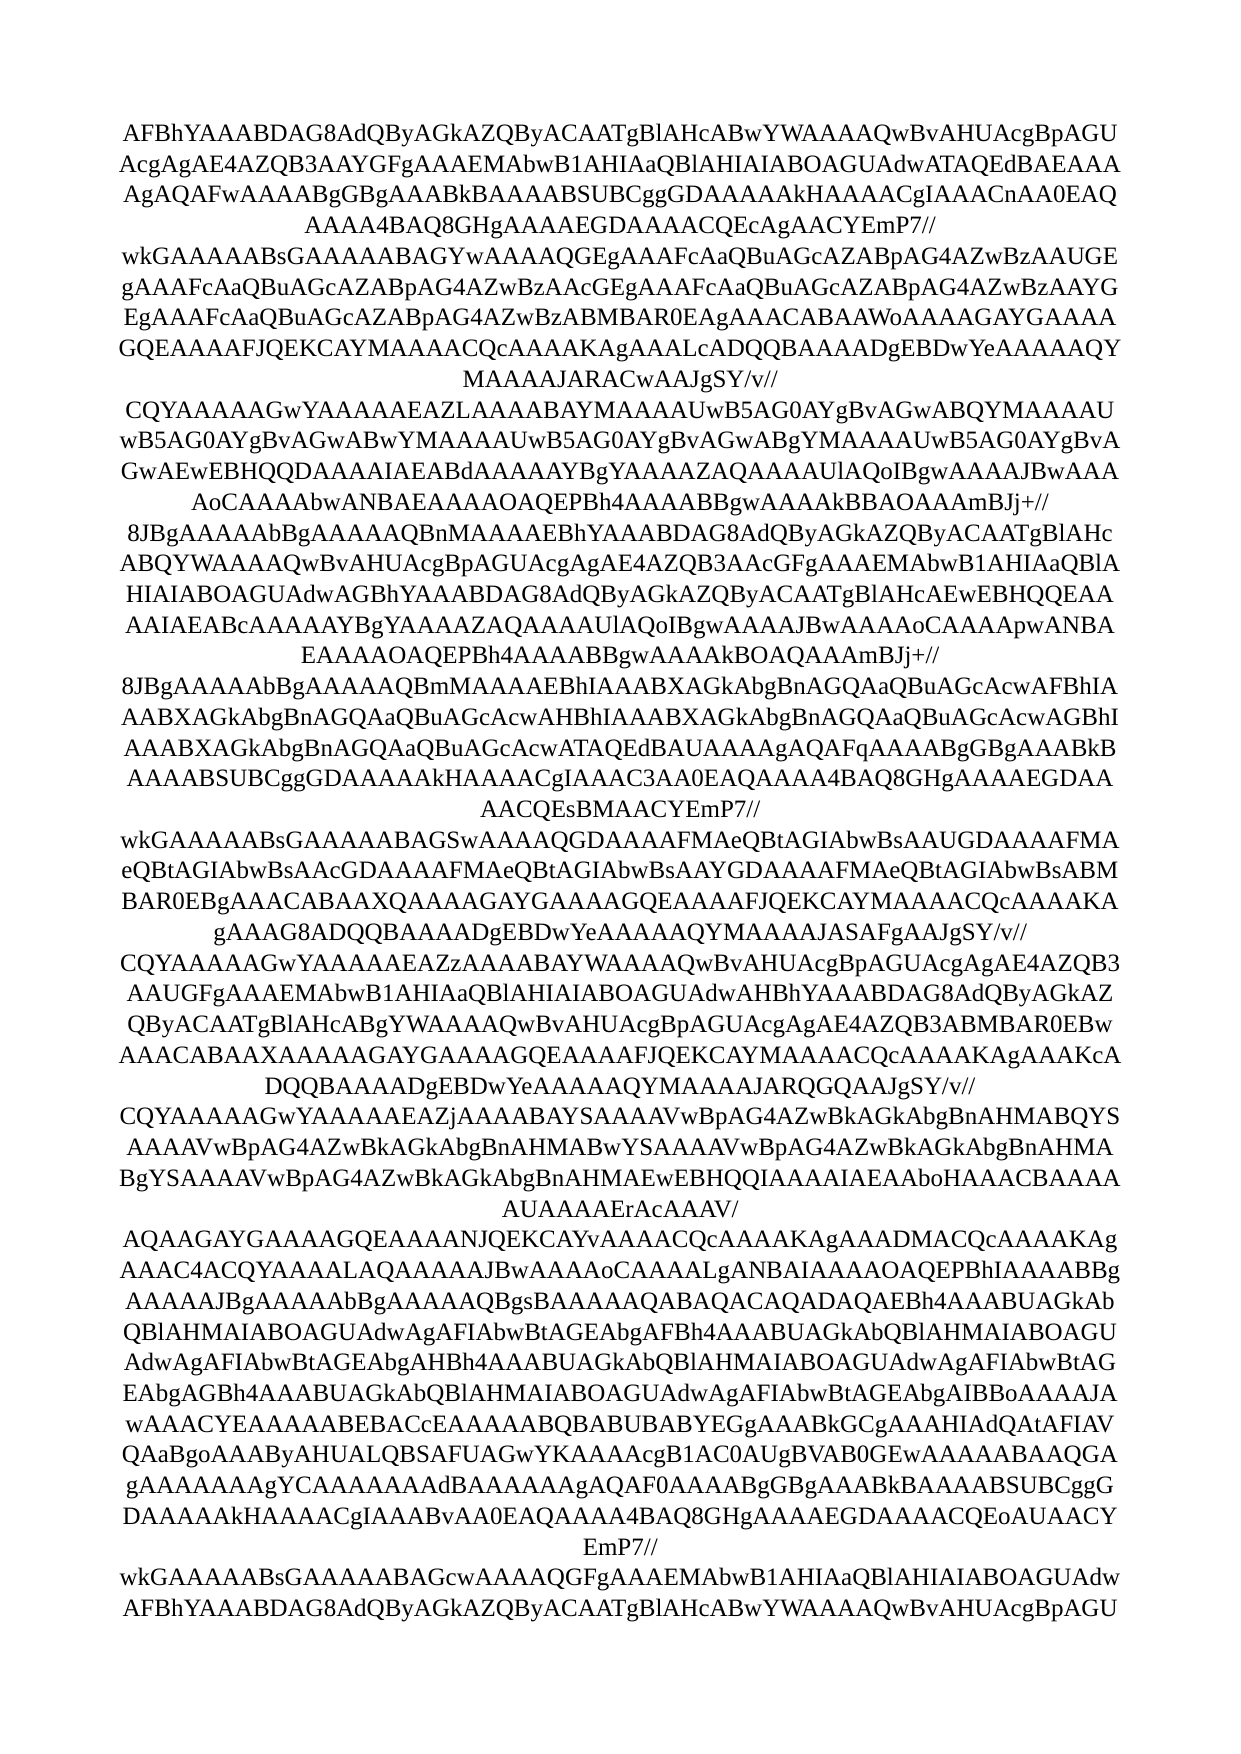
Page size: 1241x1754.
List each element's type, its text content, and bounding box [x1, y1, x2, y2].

text AFBhYAAABDAG8AdQByAGkAZQByACAATgBlAHcABwYWAAAAQwBvAHUAcgBpAGUAcgAgAE4AZQB3AAYGFgAAAEMAbwB1AHIAaQBlAHIAIABOAGUAdwATAQEdBAEAAAAgAQAFwAAAABgGBgAAABkBAAAABSUBCggGDAAAAAkHAAAACgIAAACnAA0EAQAAAA4BAQ8GHgAAAAEGDAAAACQEcAgAACYEmP7//wkGAAAAABsGAAAAABAGYwAAAAQGEgAAAFcAaQBuAGcAZABpAG4AZwBzAAUGEgAAAFcAaQBuAGcAZABpAG4AZwBzAAcGEgAAAFcAaQBuAGcAZABpAG4AZwBzAAYGEgAAAFcAaQBuAGcAZABpAG4AZwBzABMBAR0EAgAAACABAAWoAAAAGAYGAAAAGQEAAAAFJQEKCAYMAAAACQcAAAAKAgAAALcADQQBAAAADgEBDwYeAAAAAQYMAAAAJARACwAAJgSY/v//CQYAAAAAGwYAAAAAEAZLAAAABAYMAAAAUwB5AG0AYgBvAGwABQYMAAAAUwB5AG0AYgBvAGwABwYMAAAAUwB5AG0AYgBvAGwABgYMAAAAUwB5AG0AYgBvAGwAEwEBHQQDAAAAIAEABdAAAAAYBgYAAAAZAQAAAAUlAQoIBgwAAAAJBwAAAAoCAAAAbwANBAEAAAAOAQEPBh4AAAABBgwAAAAkBBAOAAAmBJj+//8JBgAAAAAbBgAAAAAQBnMAAAAEBhYAAABDAG8AdQByAGkAZQByACAATgBlAHcABQYWAAAAQwBvAHUAcgBpAGUAcgAgAE4AZQB3AAcGFgAAAEMAbwB1AHIAaQBlAHIAIABOAGUAdwAGBhYAAABDAG8AdQByAGkAZQByACAATgBlAHcAEwEBHQQEAAAAIAEABcAAAAAYBgYAAAAZAQAAAAUlAQoIBgwAAAAJBwAAAAoCAAAApwANBAEAAAAOAQEPBh4AAAABBgwAAAAkBOAQAAAmBJj+//8JBgAAAAAbBgAAAAAQBmMAAAAEBhIAAABXAGkAbgBnAGQAaQBuAGcAcwAFBhIAAABXAGkAbgBnAGQAaQBuAGcAcwAHBhIAAABXAGkAbgBnAGQAaQBuAGcAcwAGBhIAAABXAGkAbgBnAGQAaQBuAGcAcwATAQEdBAUAAAAgAQAFqAAAABgGBgAAABkBAAAABSUBCggGDAAAAAkHAAAACgIAAAC3AA0EAQAAAA4BAQ8GHgAAAAEGDAAAACQEsBMAACYEmP7//wkGAAAAABsGAAAAABAGSwAAAAQGDAAAAFMAeQBtAGIAbwBsAAUGDAAAAFMAeQBtAGIAbwBsAAcGDAAAAFMAeQBtAGIAbwBsAAYGDAAAAFMAeQBtAGIAbwBsABMBAR0EBgAAACABAAXQAAAAGAYGAAAAGQEAAAAFJQEKCAYMAAAACQcAAAAKAgAAAG8ADQQBAAAADgEBDwYeAAAAAQYMAAAAJASAFgAAJgSY/v//CQYAAAAAGwYAAAAAEAZzAAAABAYWAAAAQwBvAHUAcgBpAGUAcgAgAE4AZQB3AAUGFgAAAEMAbwB1AHIAaQBlAHIAIABOAGUAdwAHBhYAAABDAG8AdQByAGkAZQByACAATgBlAHcABgYWAAAAQwBvAHUAcgBpAGUAcgAgAE4AZQB3ABMBAR0EBwAAACABAAXAAAAAGAYGAAAAGQEAAAAFJQEKCAYMAAAACQcAAAAKAgAAAKcADQQBAAAADgEBDwYeAAAAAQYMAAAAJARQGQAAJgSY/v//CQYAAAAAGwYAAAAAEAZjAAAABAYSAAAAVwBpAG4AZwBkAGkAbgBnAHMABQYSAAAAVwBpAG4AZwBkAGkAbgBnAHMABwYSAAAAVwBpAG4AZwBkAGkAbgBnAHMABgYSAAAAVwBpAG4AZwBkAGkAbgBnAHMAEwEBHQQIAAAAIAEAAboHAAACBAAAAAUAAAAErAcAAAV/AQAAGAYGAAAAGQEAAAANJQEKCAYvAAAACQcAAAAKAgAAADMACQcAAAAKAgAAAC4ACQYAAAALAQAAAAAJBwAAAAoCAAAALgANBAIAAAAOAQEPBhIAAAABBgAAAAAJBgAAAAAbBgAAAAAQBgsBAAAAAQABAQACAQADAQAEBh4AAABUAGkAbQBlAHMAIABOAGUAdwAgAFIAbwBtAGEAbgAFBh4AAABUAGkAbQBlAHMAIABOAGUAdwAgAFIAbwBtAGEAbgAHBh4AAABUAGkAbQBlAHMAIABOAGUAdwAgAFIAbwBtAGEAbgAGBh4AAABUAGkAbQBlAHMAIABOAGUAdwAgAFIAbwBtAGEAbgAIBBoAAAAJAwAAACYEAAAAABEBACcEAAAAABQBABUBABYEGgAAABkGCgAAAHIAdQAtAFIAVQAaBgoAAAByAHUALQBSAFUAGwYKAAAAcgB1AC0AUgBVAB0GEwAAAAABAAQGAgAAAAAAAgYCAAAAAAAdBAAAAAAgAQAF0AAAABgGBgAAABkBAAAABSUBCggGDAAAAAkHAAAACgIAAABvAA0EAQAAAA4BAQ8GHgAAAAEGDAAAACQEoAUAACYEmP7//wkGAAAAABsGAAAAABAGcwAAAAQGFgAAAEMAbwB1AHIAaQBlAHIAIABOAGUAdwAFBhYAAABDAG8AdQByAGkAZQByACAATgBlAHcABwYWAAAAQwBvAHUAcgBpAGU [118, 118, 1122, 1622]
